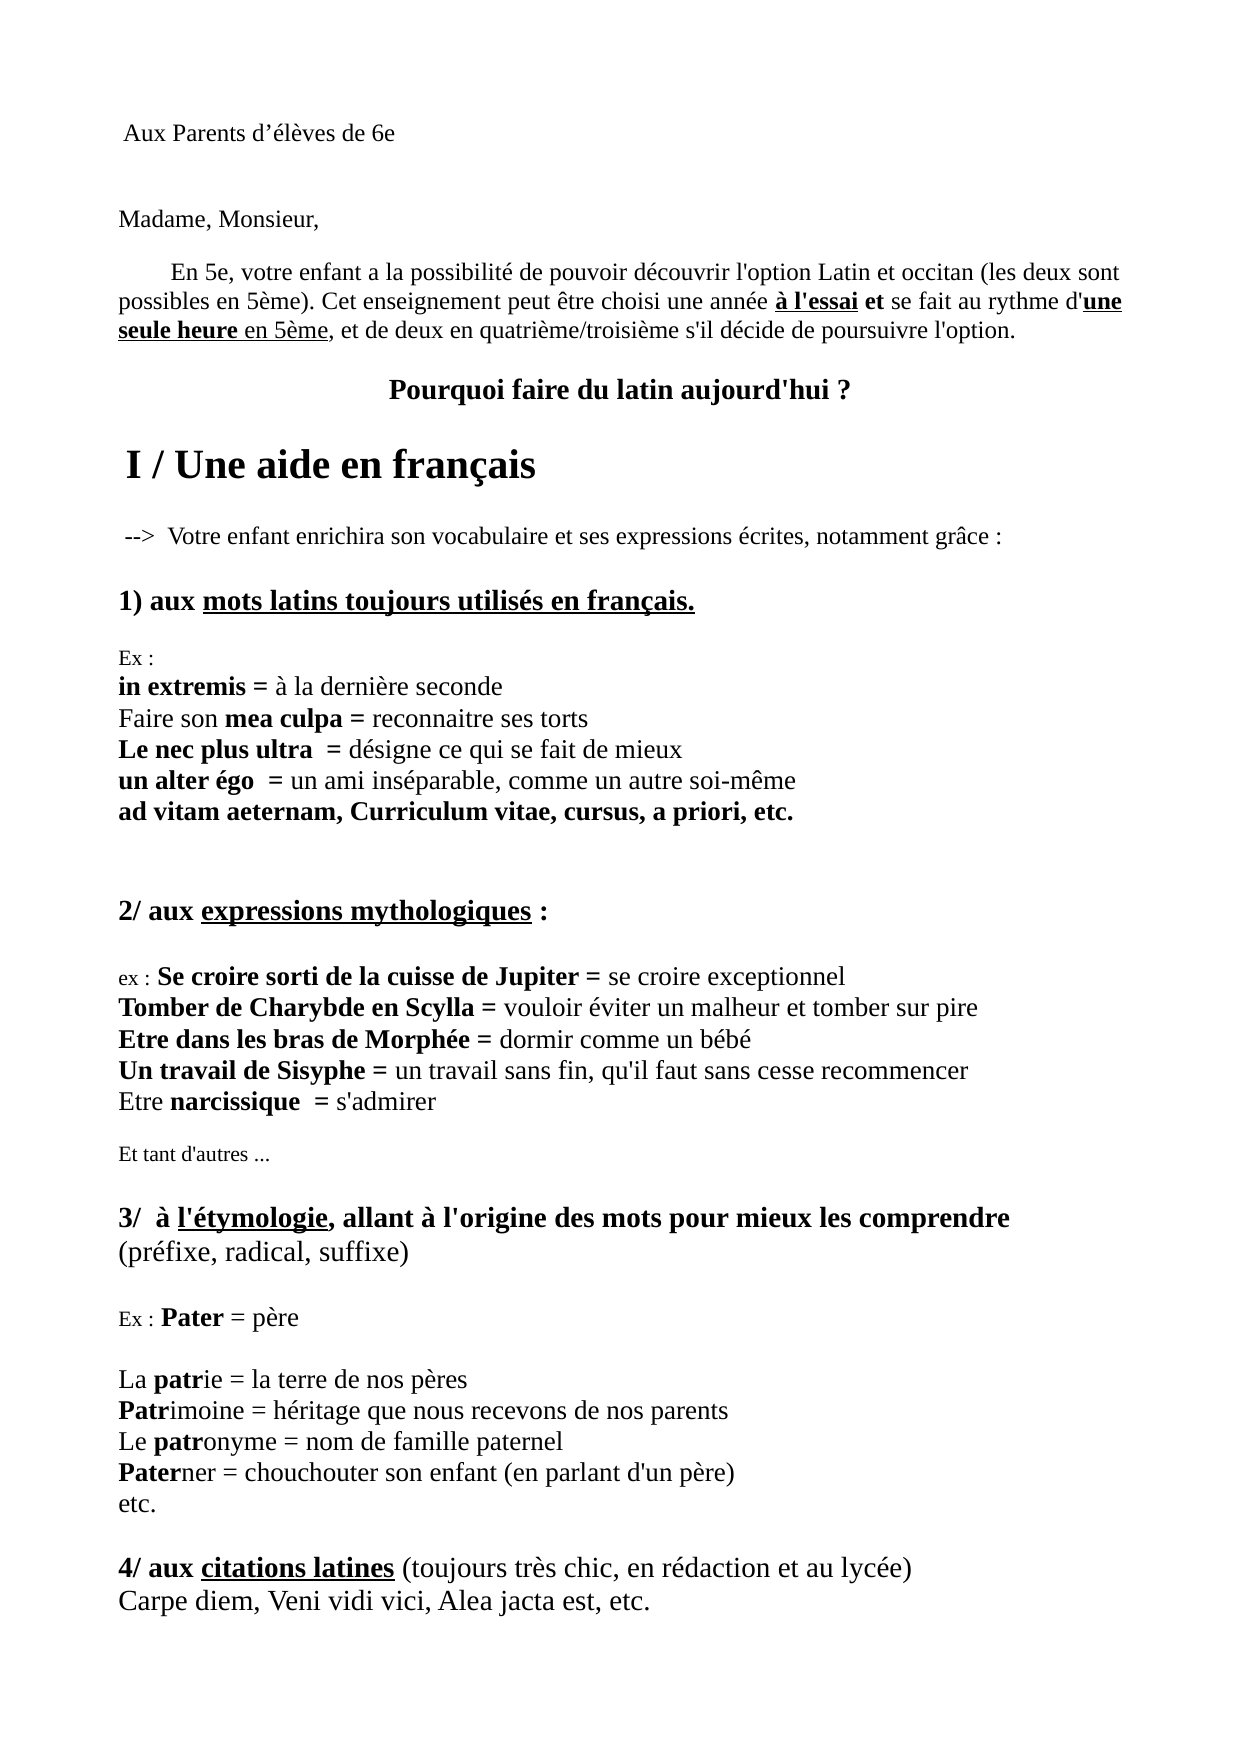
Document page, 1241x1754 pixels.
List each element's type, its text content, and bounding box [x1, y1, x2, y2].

text Ex : [118, 645, 1122, 671]
text Un travail de Sisyphe = un travail sans fin, qu'il faut sans cesse recommencer [118, 1054, 1122, 1085]
text Le patronyme = nom de famille paternel [118, 1425, 1122, 1456]
text 2/ aux expressions mythologiques : [118, 893, 1122, 927]
text En 5e, votre enfant a la possibilité de pouvoir découvrir l'option Latin et occitan (les deux sont possibles en 5ème). Cet enseignement peut être choisi une année à l'essai et se fait au rythme d'une seule heure en 5ème, et de deux en quatrième/troisième s'il décide de poursuivre l'option. [118, 233, 1122, 343]
text in extremis = à la dernière seconde [118, 671, 1122, 702]
text Paterner = chouchouter son enfant (en parlant d'un père) [118, 1456, 1122, 1488]
text (préfixe, radical, suffixe) [118, 1234, 1122, 1267]
text Madame, Monsieur, [118, 176, 1122, 233]
text La patrie = la terre de nos pères [118, 1363, 1122, 1394]
text 3/ à l'étymologie, allant à l'origine des mots pour mieux les comprendre [118, 1200, 1122, 1234]
text etc. [118, 1488, 1122, 1519]
text Etre dans les bras de Morphée = dormir comme un bébé [118, 1023, 1122, 1054]
text Patrimoine = héritage que nous recevons de nos parents [118, 1394, 1122, 1425]
text Carpe diem, Veni vidi vici, Alea jacta est, etc. [118, 1583, 1122, 1617]
text ad vitam aeternam, Curriculum vitae, cursus, a priori, etc. [118, 795, 1122, 826]
text I / Une aide en français [118, 439, 1122, 487]
text Faire son mea culpa = reconnaitre ses torts [118, 702, 1122, 733]
text 4/ aux citations latines (toujours très chic, en rédaction et au lycée) [118, 1550, 1122, 1583]
text Aux Parents d’élèves de 6e [118, 118, 1122, 176]
text 1) aux mots latins toujours utilisés en français. [118, 583, 1122, 617]
text Tomber de Charybde en Scylla = vouloir éviter un malheur et tomber sur pire [118, 992, 1122, 1023]
text un alter égo = un ami inséparable, comme un autre soi-même [118, 764, 1122, 795]
text --> Votre enfant enrichira son vocabulaire et ses expressions écrites, notamment grâce : [118, 521, 1122, 549]
text Ex : Pater = père [118, 1301, 1122, 1332]
text ex : Se croire sorti de la cuisse de Jupiter = se croire exceptionnel [118, 960, 1122, 992]
text Etre narcissique = s'admirer [118, 1085, 1122, 1116]
text Pourquoi faire du latin aujourd'hui ? [118, 372, 1122, 406]
text Et tant d'autres ... [118, 1141, 1122, 1167]
text Le nec plus ultra = désigne ce qui se fait de mieux [118, 733, 1122, 764]
